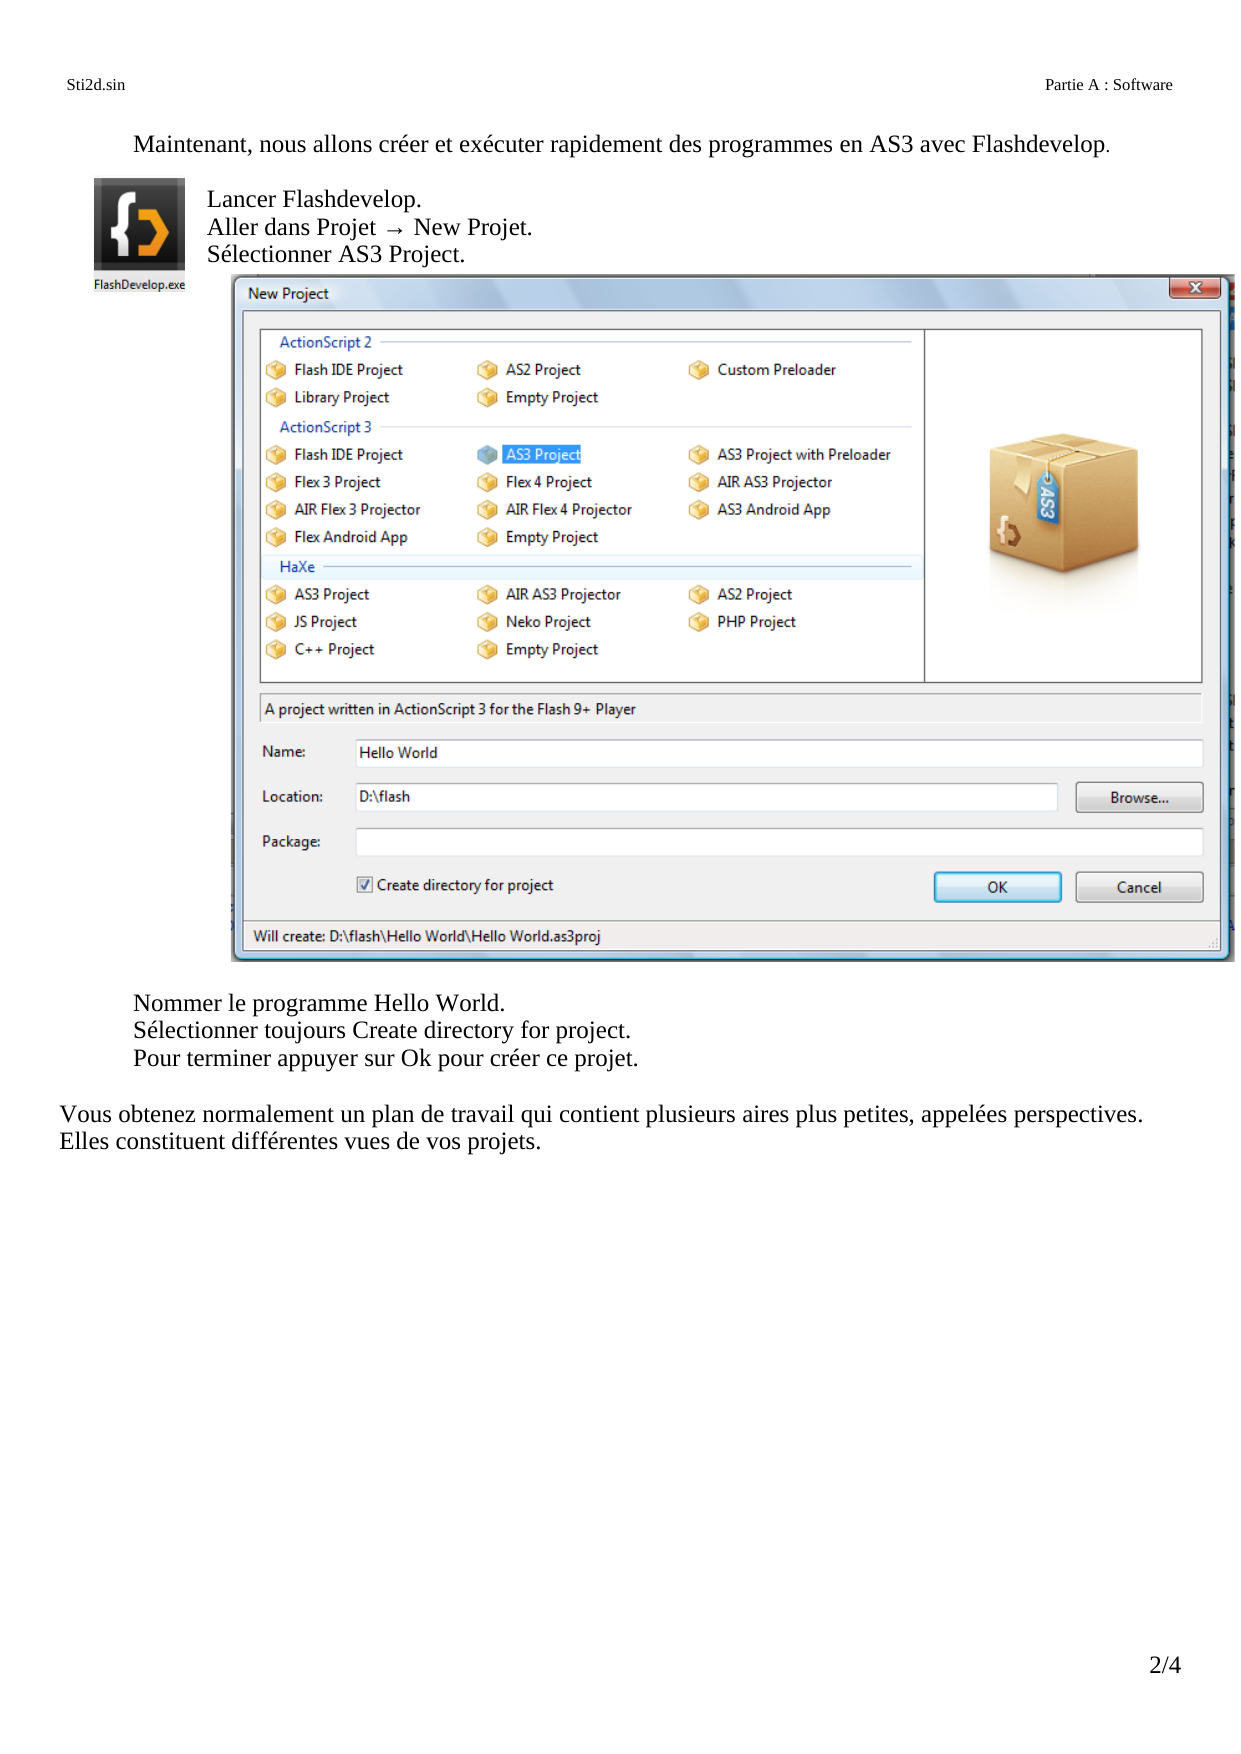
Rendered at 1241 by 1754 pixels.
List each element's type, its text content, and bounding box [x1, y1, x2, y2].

text Nommer le programme Hello World. [59, 989, 1181, 1017]
text Lancer Flashdevelop. [185, 185, 1181, 213]
text Aller dans Projet → New Projet. [185, 213, 1181, 241]
text [59, 185, 93, 213]
text [59, 213, 93, 241]
text Vous obtenez normalement un plan de travail qui contient plusieurs aires plus petites, appelées perspectives. Elles constituent différentes vues de vos projets. [59, 1100, 1181, 1155]
text Maintenant, nous allons créer et exécuter rapidement des programmes en AS3 avec Flashdevelop. [59, 130, 1181, 157]
text Sélectionner AS3 Project. [185, 241, 1181, 268]
text Sélectionner toujours Create directory for project. [59, 1017, 1181, 1044]
text [59, 241, 93, 268]
text Pour terminer appuyer sur Ok pour créer ce projet. [59, 1044, 1181, 1072]
